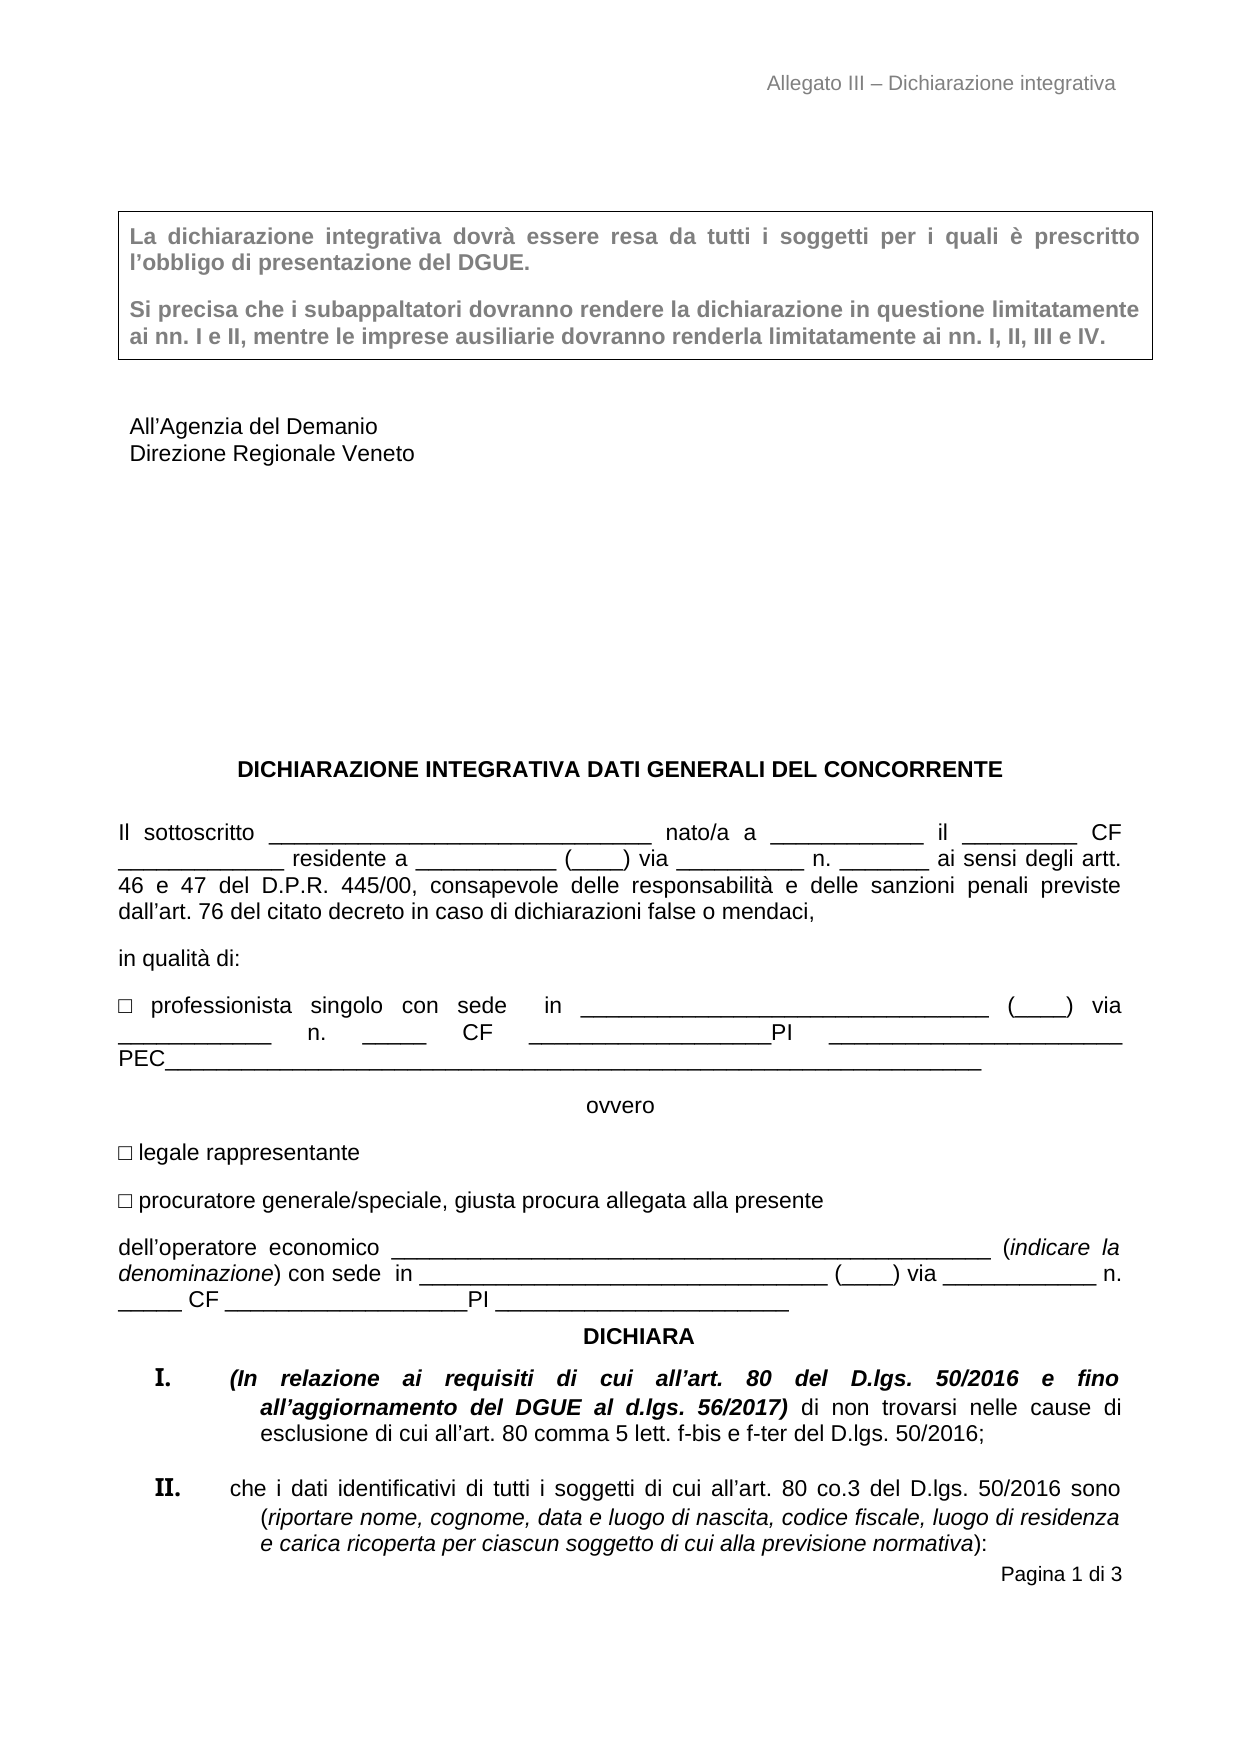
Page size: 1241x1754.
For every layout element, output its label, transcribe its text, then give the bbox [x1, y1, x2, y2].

text ovvero [118, 1092, 1122, 1118]
text □ procuratore generale/speciale, giusta procura allegata alla presente [118, 1187, 1122, 1213]
text dell’operatore economico _______________________________________________ (indicare la denominazione) con sede in ________________________________ (____) via ____________ n. _____ CF ___________________PI _______________________ [118, 1234, 1122, 1313]
text DICHIARA [156, 1323, 1122, 1349]
table_cell All’Agenzia del Demanio Direzione Regionale Veneto [118, 387, 461, 466]
text Il sottoscritto ______________________________ nato/a a ____________ il _________ CF _____________ residente a ___________ (____) via __________ n. _______ ai sensi degli artt. 46 e 47 del D.P.R. 445/00, consapevole delle responsabilità e delle sanzioni penali previste dall’art. 76 del citato decreto in caso di dichiarazioni false o mendaci, [118, 819, 1122, 924]
text in qualità di: [118, 945, 1122, 971]
table_header [118, 360, 139, 387]
table_cell [461, 387, 482, 466]
table_header [140, 360, 482, 387]
table_header La dichiarazione integrativa dovrà essere resa da tutti i soggetti per i quali è prescritto l’obbligo di presentazione del DGUE. Si precisa che i subappaltatori dovranno rendere la dichiarazione in questione limitatamente ai nn. I e II, mentre le imprese ausiliarie dovranno renderla limitatamente ai nn. I, II, III e IV. [119, 212, 1152, 359]
text □ professionista singolo con sede in ________________________________ (____) via ____________ n. _____ CF ___________________PI _______________________ PEC________________________________________________________________ [118, 992, 1122, 1071]
text □ legale rappresentante [118, 1139, 1122, 1166]
list (In relazione ai requisiti di cui all’art. 80 del D.lgs. 50/2016 e fino all’aggiornamento del DGUE al d.lgs. 56/2017) di non trovarsi nelle cause di esclusione di cui all’art. 80 comma 5 lett. f-bis e f-ter del D.lgs. 50/2016; [154, 1360, 1122, 1447]
text DICHIARAZIONE INTEGRATIVA DATI GENERALI DEL CONCORRENTE [118, 756, 1122, 782]
list che i dati identificativi di tutti i soggetti di cui all’art. 80 co.3 del D.lgs. 50/2016 sono (riportare nome, cognome, data e luogo di nascita, codice fiscale, luogo di residenza e carica ricoperta per ciascun soggetto di cui alla previsione normativa): [154, 1470, 1122, 1556]
